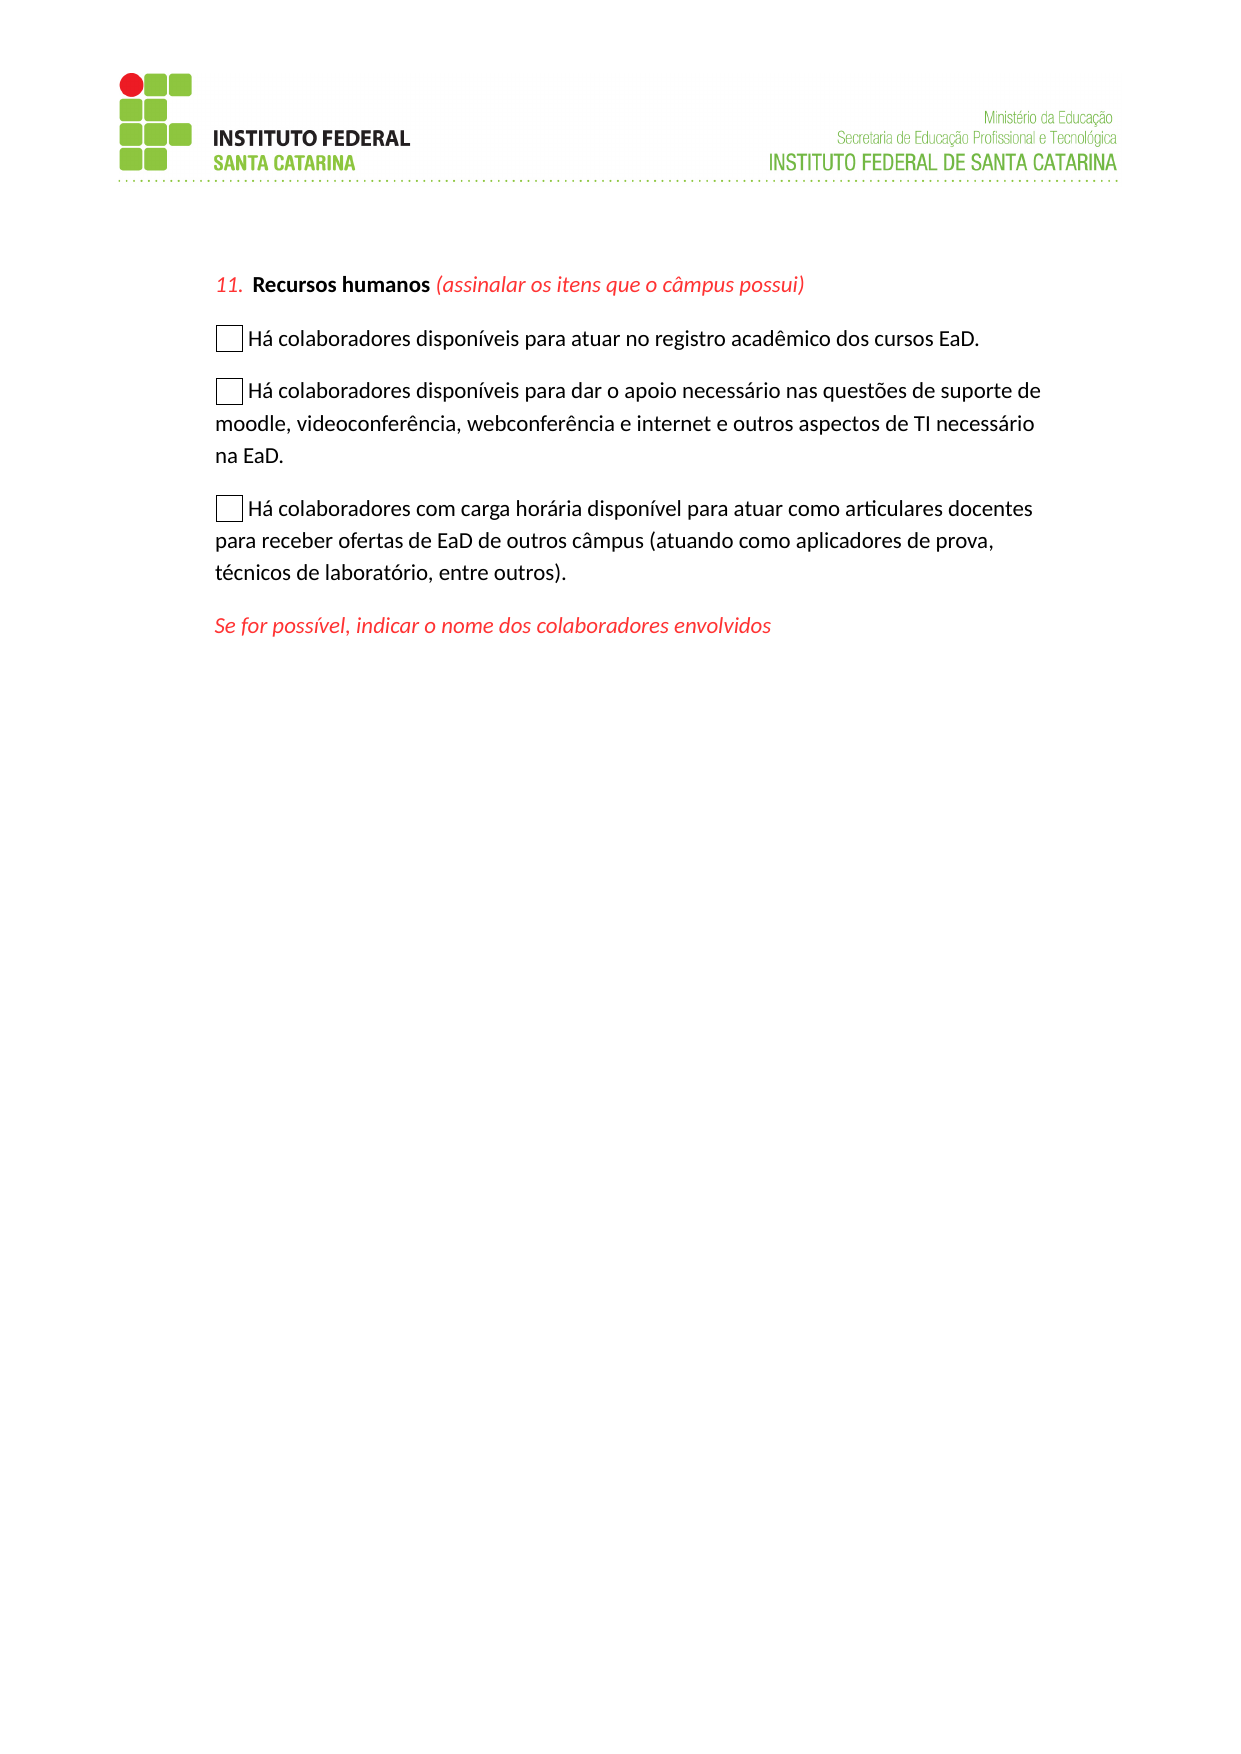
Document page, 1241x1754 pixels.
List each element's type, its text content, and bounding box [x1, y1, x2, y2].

text Há colaboradores com carga horária disponível para atuar como articulares docentes para receber ofertas de EaD de outros câmpus (atuando como aplicadores de prova, técnicos de laboratório, entre outros). [215, 494, 1063, 586]
list Recursos humanos (assinalar os itens que o câmpus possui) [215, 271, 1063, 299]
picture [118, 73, 1122, 187]
text Se for possível, indicar o nome dos colaboradores envolvidos [214, 611, 1063, 639]
text Há colaboradores disponíveis para dar o apoio necessário nas questões de suporte de moodle, videoconferência, webconferência e internet e outros aspectos de TI necessário na EaD. [215, 377, 1063, 469]
text Há colaboradores disponíveis para atuar no registro acadêmico dos cursos EaD. [215, 324, 1063, 352]
